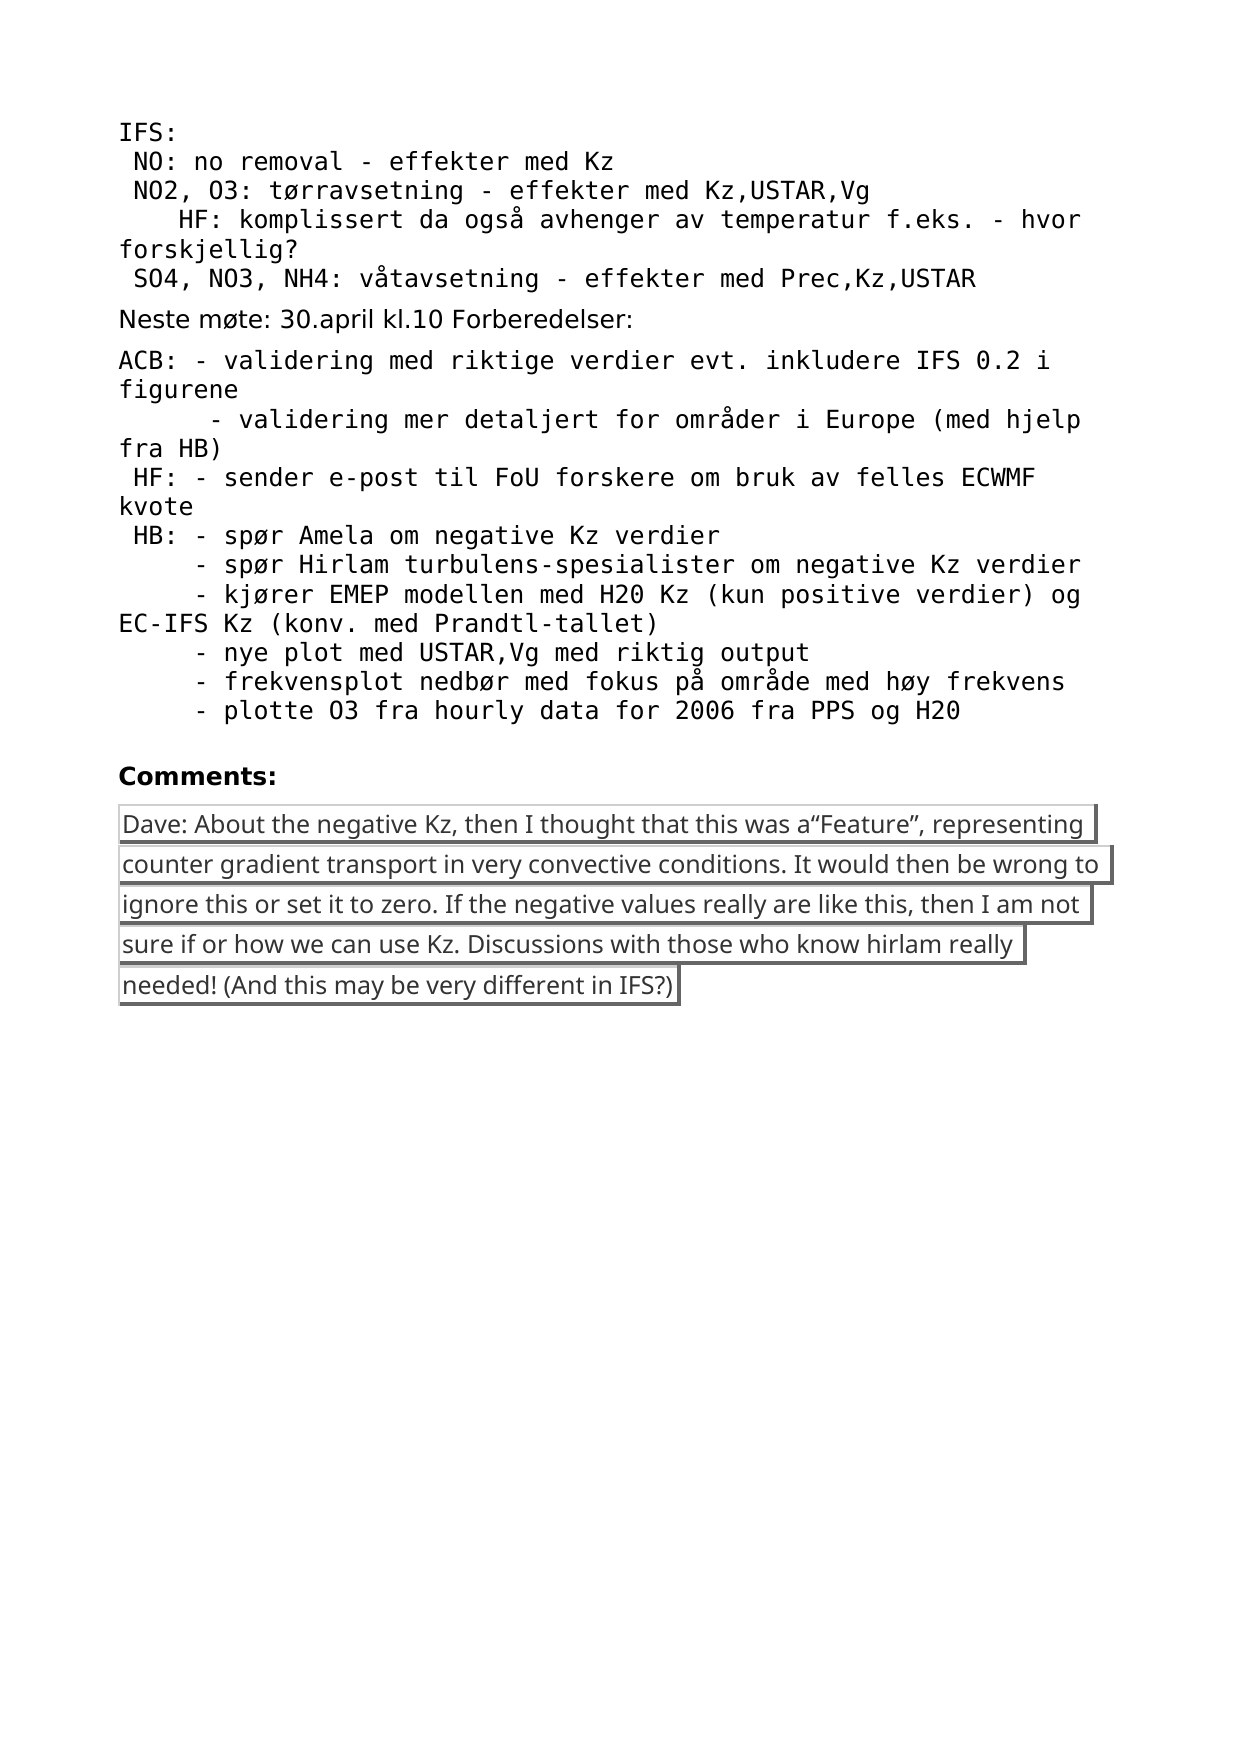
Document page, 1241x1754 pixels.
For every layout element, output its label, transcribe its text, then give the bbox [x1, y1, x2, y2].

text IFS: NO: no removal - effekter med Kz NO2, O3: tørravsetning - effekter med Kz,USTAR,Vg HF: komplissert da også avhenger av temperatur f.eks. - hvor forskjellig? SO4, NO3, NH4: våtavsetning - effekter med Prec,Kz,USTAR [118, 118, 1122, 293]
subtitle Comments: [118, 762, 1122, 792]
text ACB: - validering med riktige verdier evt. inkludere IFS 0.2 i figurene - validering mer detaljert for områder i Europe (med hjelp fra HB) HF: - sender e-post til FoU forskere om bruk av felles ECWMF kvote HB: - spør Amela om negative Kz verdier - spør Hirlam turbulens-spesialister om negative Kz verdier - kjører EMEP modellen med H20 Kz (kun positive verdier) og EC-IFS Kz (konv. med Prandtl-tallet) - nye plot med USTAR,Vg med riktig output - frekvensplot nedbør med fokus på område med høy frekvens - plotte O3 fra hourly data for 2006 fra PPS og H20 [118, 347, 1122, 726]
text Neste møte: 30.april kl.10 Forberedelser: [118, 305, 1122, 334]
text Dave: About the negative Kz, then I thought that this was a“Feature”, representing counter gradient transport in very convective conditions. It would then be wrong to ignore this or set it to zero. If the negative values really are like this, then I am not sure if or how we can use Kz. Discussions with those who know hirlam really needed! (And this may be very different in IFS?) [119, 804, 1122, 1006]
